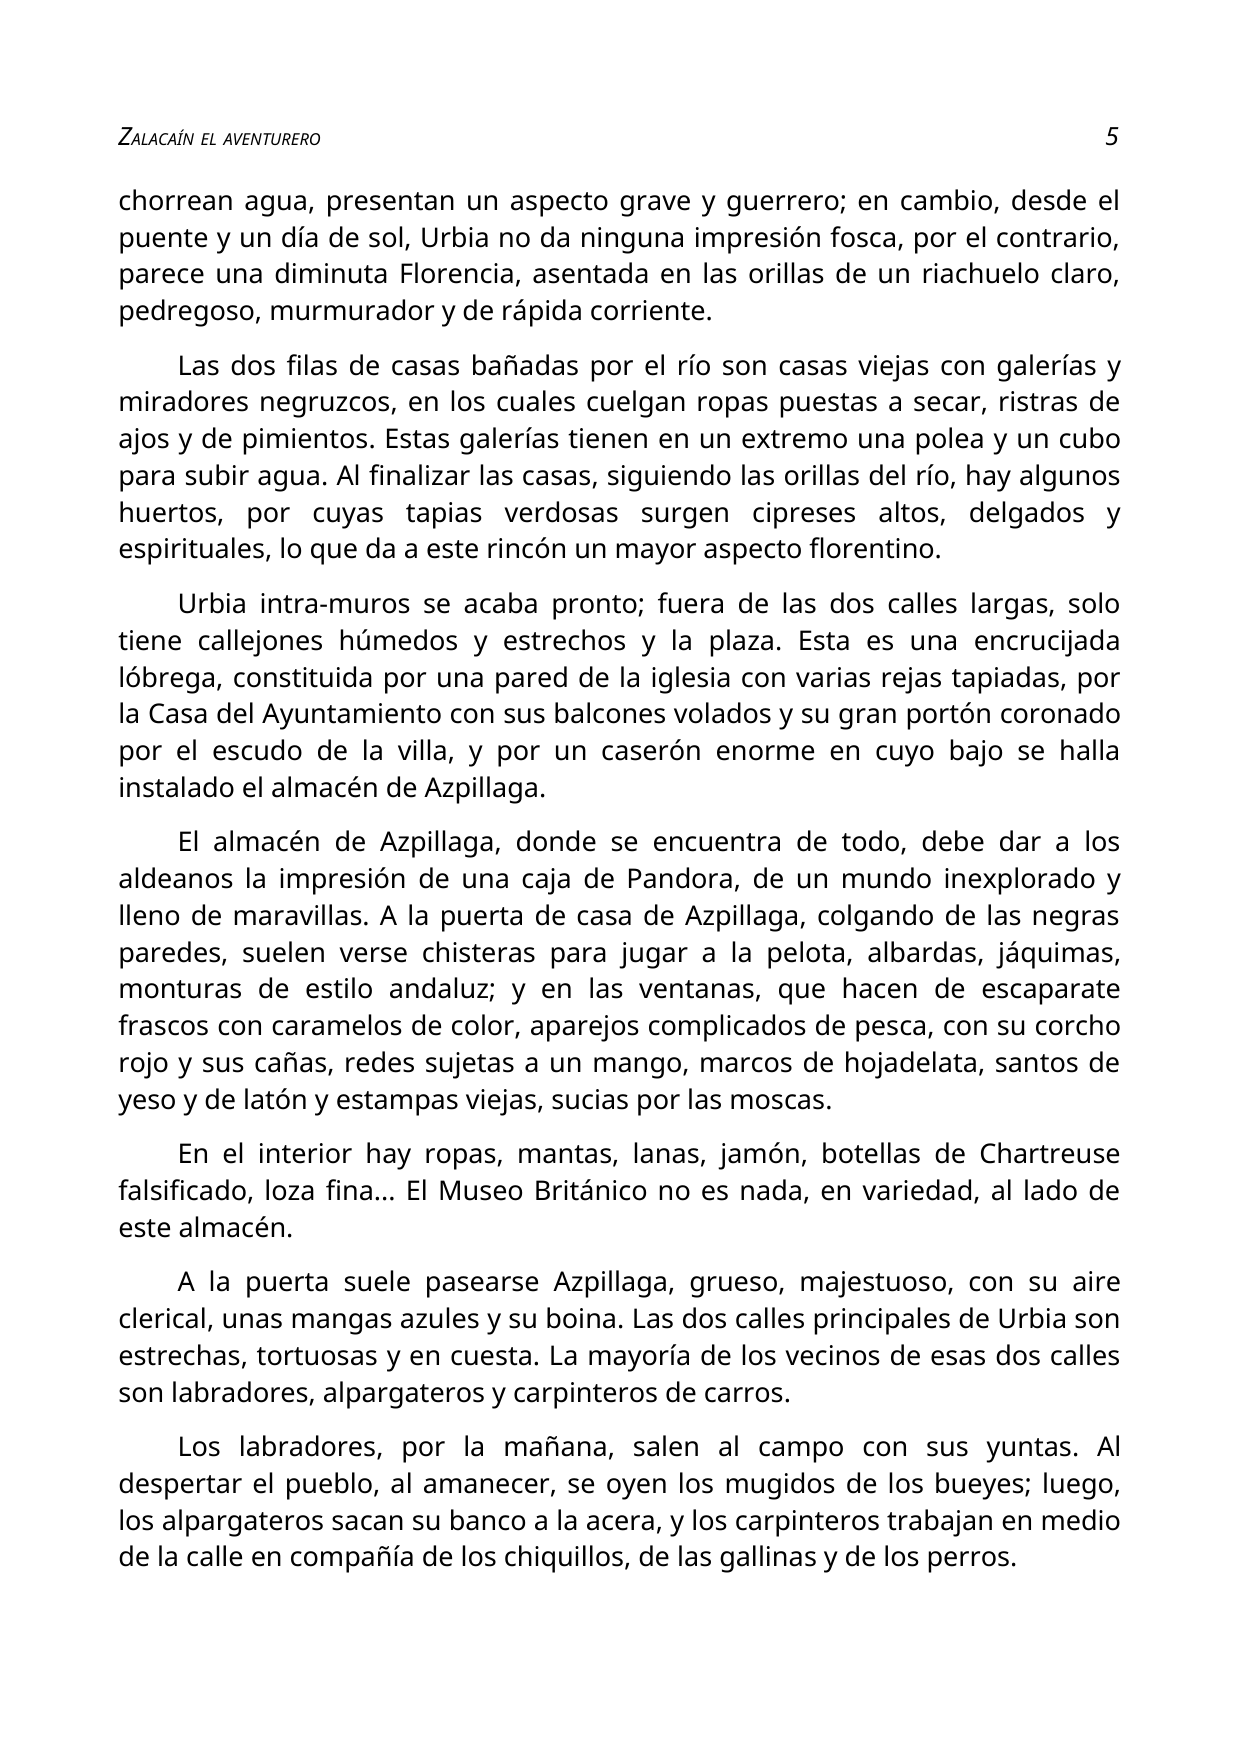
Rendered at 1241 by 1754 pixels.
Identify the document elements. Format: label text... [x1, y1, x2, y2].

text Los labradores, por la mañana, salen al campo con sus yuntas. Al despertar el pueblo, al amanecer, se oyen los mugidos de los bueyes; luego, los alpargateros sacan su banco a la acera, y los carpinteros trabajan en medio de la calle en compañía de los chiquillos, de las gallinas y de los perros. [118, 1428, 1122, 1575]
text Las dos filas de casas bañadas por el río son casas viejas con galerías y miradores negruzcos, en los cuales cuelgan ropas puestas a secar, ristras de ajos y de pimientos. Estas galerías tienen en un extremo una polea y un cubo para subir agua. Al finalizar las casas, siguiendo las orillas del río, hay algunos huertos, por cuyas tapias verdosas surgen cipreses altos, delgados y espirituales, lo que da a este rincón un mayor aspecto florentino. [118, 346, 1122, 567]
text Urbia intra-muros se acaba pronto; fuera de las dos calles largas, solo tiene callejones húmedos y estrechos y la plaza. Esta es una encrucijada lóbrega, constituida por una pared de la iglesia con varias rejas tapiadas, por la Casa del Ayuntamiento con sus balcones volados y su gran portón coronado por el escudo de la villa, y por un caserón enorme en cuyo bajo se halla instalado el almacén de Azpillaga. [118, 585, 1122, 805]
text El almacén de Azpillaga, donde se encuentra de todo, debe dar a los aldeanos la impresión de una caja de Pandora, de un mundo inexplorado y lleno de maravillas. A la puerta de casa de Azpillaga, colgando de las negras paredes, suelen verse chisteras para jugar a la pelota, albardas, jáquimas, monturas de estilo andaluz; y en las ventanas, que hacen de escaparate frascos con caramelos de color, aparejos complicados de pesca, con su corcho rojo y sus cañas, redes sujetas a un mango, marcos de hojadelata, santos de yeso y de latón y estampas viejas, sucias por las moscas. [118, 823, 1122, 1117]
text En el interior hay ropas, mantas, lanas, jamón, botellas de Chartreuse falsificado, loza fina... El Museo Británico no es nada, en variedad, al lado de este almacén. [118, 1135, 1122, 1245]
text A la puerta suele pasearse Azpillaga, grueso, majestuoso, con su aire clerical, unas mangas azules y su boina. Las dos calles principales de Urbia son estrechas, tortuosas y en cuesta. La mayoría de los vecinos de esas dos calles son labradores, alpargateros y carpinteros de carros. [118, 1263, 1122, 1410]
text chorrean agua, presentan un aspecto grave y guerrero; en cambio, desde el puente y un día de sol, Urbia no da ninguna impresión fosca, por el contrario, parece una diminuta Florencia, asentada en las orillas de un riachuelo claro, pedregoso, murmurador y de rápida corriente. [118, 182, 1122, 329]
